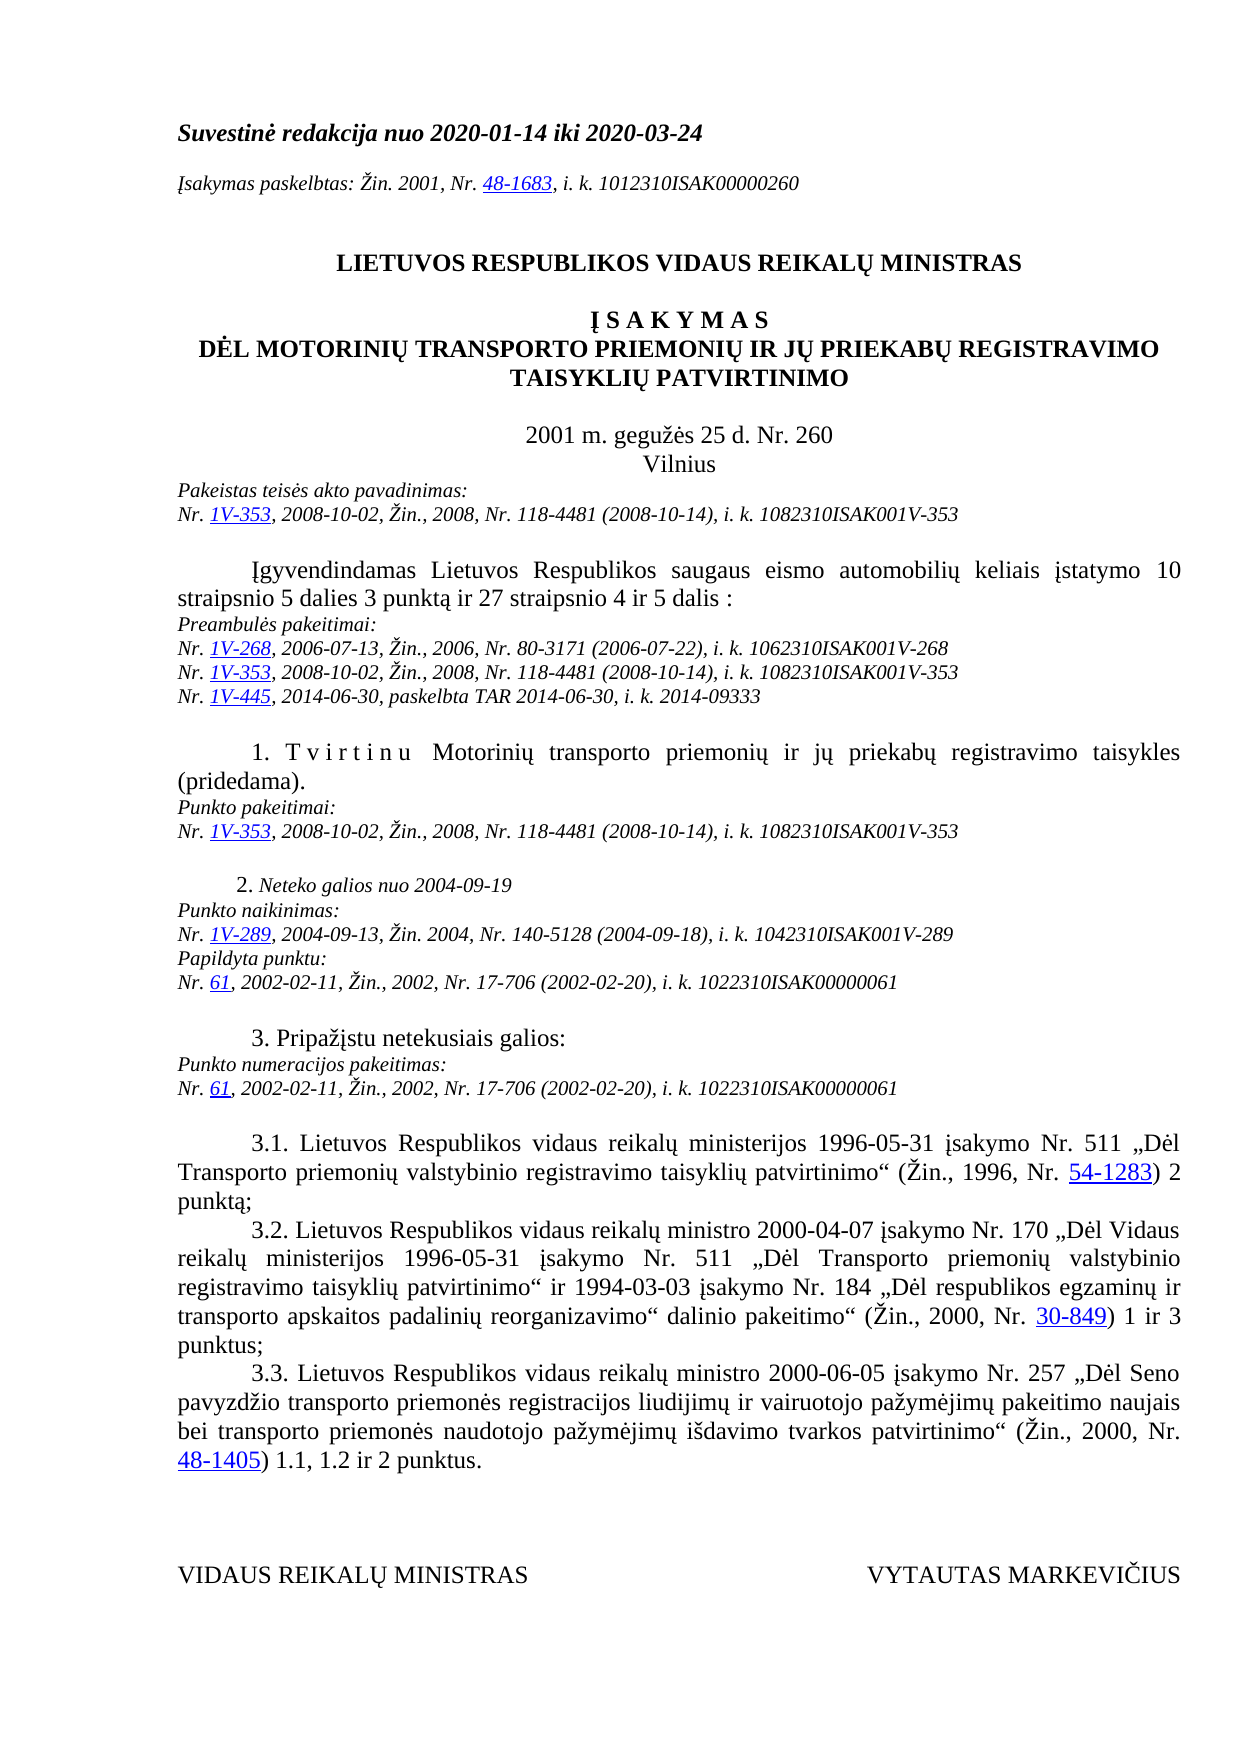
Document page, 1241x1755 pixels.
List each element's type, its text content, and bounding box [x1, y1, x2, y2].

text Suvestinė redakcija nuo 2020-01-14 iki 2020-03-24 [177, 118, 1181, 147]
text Nr. 61, 2002-02-11, Žin., 2002, Nr. 17-706 (2002-02-20), i. k. 1022310ISAK00000061 [177, 1076, 1181, 1100]
text Nr. 1V-268, 2006-07-13, Žin., 2006, Nr. 80-3171 (2006-07-22), i. k. 1062310ISAK001V-268 [177, 636, 1181, 660]
text 1. Tvirtinu Motorinių transporto priemonių ir jų priekabų registravimo taisykles (pridedama). [177, 737, 1181, 795]
text 3. Pripažįstu netekusiais galios: [177, 1023, 1181, 1052]
text Nr. 1V-353, 2008-10-02, Žin., 2008, Nr. 118-4481 (2008-10-14), i. k. 1082310ISAK001V-353 [177, 660, 1181, 684]
text 3.2. Lietuvos Respublikos vidaus reikalų ministro 2000-04-07 įsakymo Nr. 170 „Dėl Vidaus reikalų ministerijos 1996-05-31 įsakymo Nr. 511 „Dėl Transporto priemonių valstybinio registravimo taisyklių patvirtinimo“ ir 1994-03-03 įsakymo Nr. 184 „Dėl respublikos egzaminų ir transporto apskaitos padalinių reorganizavimo“ dalinio pakeitimo“ (Žin., 2000, Nr. 30-849) 1 ir 3 punktus; [177, 1215, 1181, 1358]
text Nr. 1V-353, 2008-10-02, Žin., 2008, Nr. 118-4481 (2008-10-14), i. k. 1082310ISAK001V-353 [177, 502, 1181, 526]
text Nr. 1V-353, 2008-10-02, Žin., 2008, Nr. 118-4481 (2008-10-14), i. k. 1082310ISAK001V-353 [177, 819, 1181, 843]
text Pakeistas teisės akto pavadinimas: [177, 478, 1181, 502]
text Punkto numeracijos pakeitimas: [177, 1052, 1181, 1076]
text 2001 m. gegužės 25 d. Nr. 260 [177, 420, 1181, 449]
text VIDAUS REIKALŲ MINISTRAS VYTAUTAS MARKEVIČIUS [177, 1560, 1181, 1588]
text 3.1. Lietuvos Respublikos vidaus reikalų ministerijos 1996-05-31 įsakymo Nr. 511 „Dėl Transporto priemonių valstybinio registravimo taisyklių patvirtinimo“ (Žin., 1996, Nr. 54-1283) 2 punktą; [177, 1128, 1181, 1215]
text DĖL MOTORINIŲ TRANSPORTO PRIEMONIŲ IR JŲ PRIEKABŲ REGISTRAVIMO TAISYKLIŲ PATVIRTINIMO [177, 334, 1181, 392]
text Vilnius [177, 449, 1181, 478]
text Punkto pakeitimai: [177, 795, 1181, 819]
text 2. Neteko galios nuo 2004-09-19 [177, 872, 1181, 898]
text Nr. 61, 2002-02-11, Žin., 2002, Nr. 17-706 (2002-02-20), i. k. 1022310ISAK00000061 [177, 970, 1181, 994]
text Papildyta punktu: [177, 946, 1181, 970]
text Punkto naikinimas: [177, 898, 1181, 922]
text Nr. 1V-289, 2004-09-13, Žin. 2004, Nr. 140-5128 (2004-09-18), i. k. 1042310ISAK001V-289 [177, 922, 1181, 946]
text Preambulės pakeitimai: [177, 612, 1181, 636]
text Įsakymas paskelbtas: Žin. 2001, Nr. 48-1683, i. k. 1012310ISAK00000260 [177, 171, 1181, 195]
text 3.3. Lietuvos Respublikos vidaus reikalų ministro 2000-06-05 įsakymo Nr. 257 „Dėl Seno pavyzdžio transporto priemonės registracijos liudijimų ir vairuotojo pažymėjimų pakeitimo naujais bei transporto priemonės naudotojo pažymėjimų išdavimo tvarkos patvirtinimo“ (Žin., 2000, Nr. 48-1405) 1.1, 1.2 ir 2 punktus. [177, 1358, 1181, 1473]
text Nr. 1V-445, 2014-06-30, paskelbta TAR 2014-06-30, i. k. 2014-09333 [177, 684, 1181, 708]
text LIETUVOS RESPUBLIKOS VIDAUS REIKALŲ MINISTRAS [177, 248, 1181, 277]
text Įgyvendindamas Lietuvos Respublikos saugaus eismo automobilių keliais įstatymo 10 straipsnio 5 dalies 3 punktą ir 27 straipsnio 4 ir 5 dalis : [177, 555, 1181, 612]
text Į S A K Y M A S [177, 305, 1181, 334]
